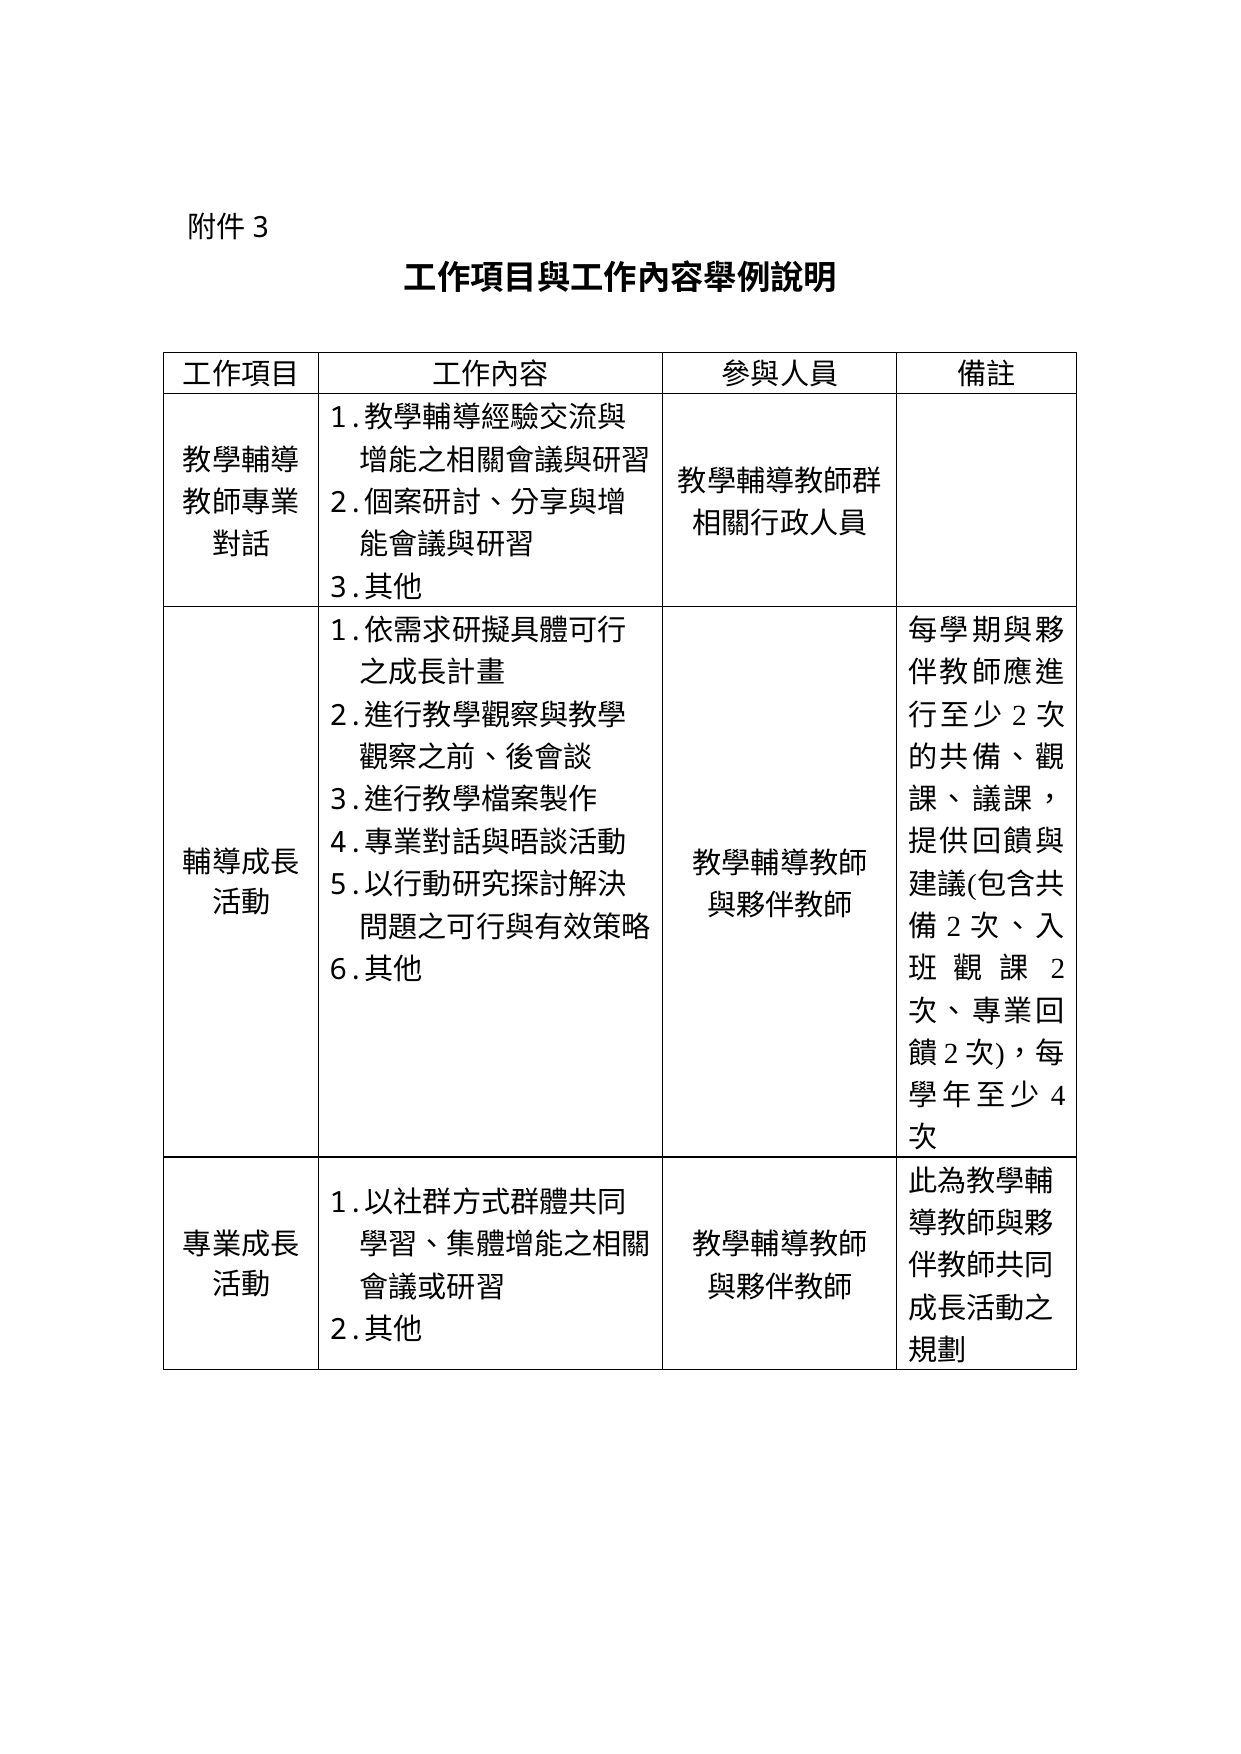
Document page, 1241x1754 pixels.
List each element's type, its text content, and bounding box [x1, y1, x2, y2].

table_cell 輔導成長 活動 [164, 607, 318, 1156]
table_header 工作內容 [319, 353, 662, 393]
table_cell 1.以社群方式群體共同學習、集體增能之相關會議或研習 2.其他 [319, 1158, 662, 1369]
table_cell 1.依需求研擬具體可行之成長計畫 2.進行教學觀察與教學觀察之前、後會談 3.進行教學檔案製作 4.專業對話與晤談活動 5.以行動研究探討解決問題之可行與有效策略 6.其他 [319, 607, 662, 1156]
text 附件3 [187, 196, 1053, 248]
table_header 備註 [897, 353, 1076, 393]
table_header 工作項目 [164, 353, 318, 393]
table_cell [897, 394, 1076, 606]
text 工作項目與工作內容舉例說明 [187, 248, 1053, 300]
table_cell 教學輔導教師專業對話 [164, 394, 318, 606]
table_cell 教學輔導教師群 相關行政人員 [663, 394, 896, 606]
table_cell 每學期與夥伴教師應進行至少2次的共備、觀課、議課，提供回饋與建議(包含共備2次、入班觀課2次、專業回饋2次)，每學年至少4次 [897, 607, 1076, 1156]
table_cell 教學輔導教師 與夥伴教師 [663, 607, 896, 1156]
table_cell 1.教學輔導經驗交流與增能之相關會議與研習 2.個案研討、分享與增能會議與研習 3.其他 [319, 394, 662, 606]
table_cell 專業成長 活動 [164, 1158, 318, 1369]
table_cell 教學輔導教師 與夥伴教師 [663, 1158, 896, 1369]
table_header 參與人員 [663, 353, 896, 393]
table_cell 此為教學輔導教師與夥伴教師共同成長活動之規劃 [897, 1158, 1076, 1369]
